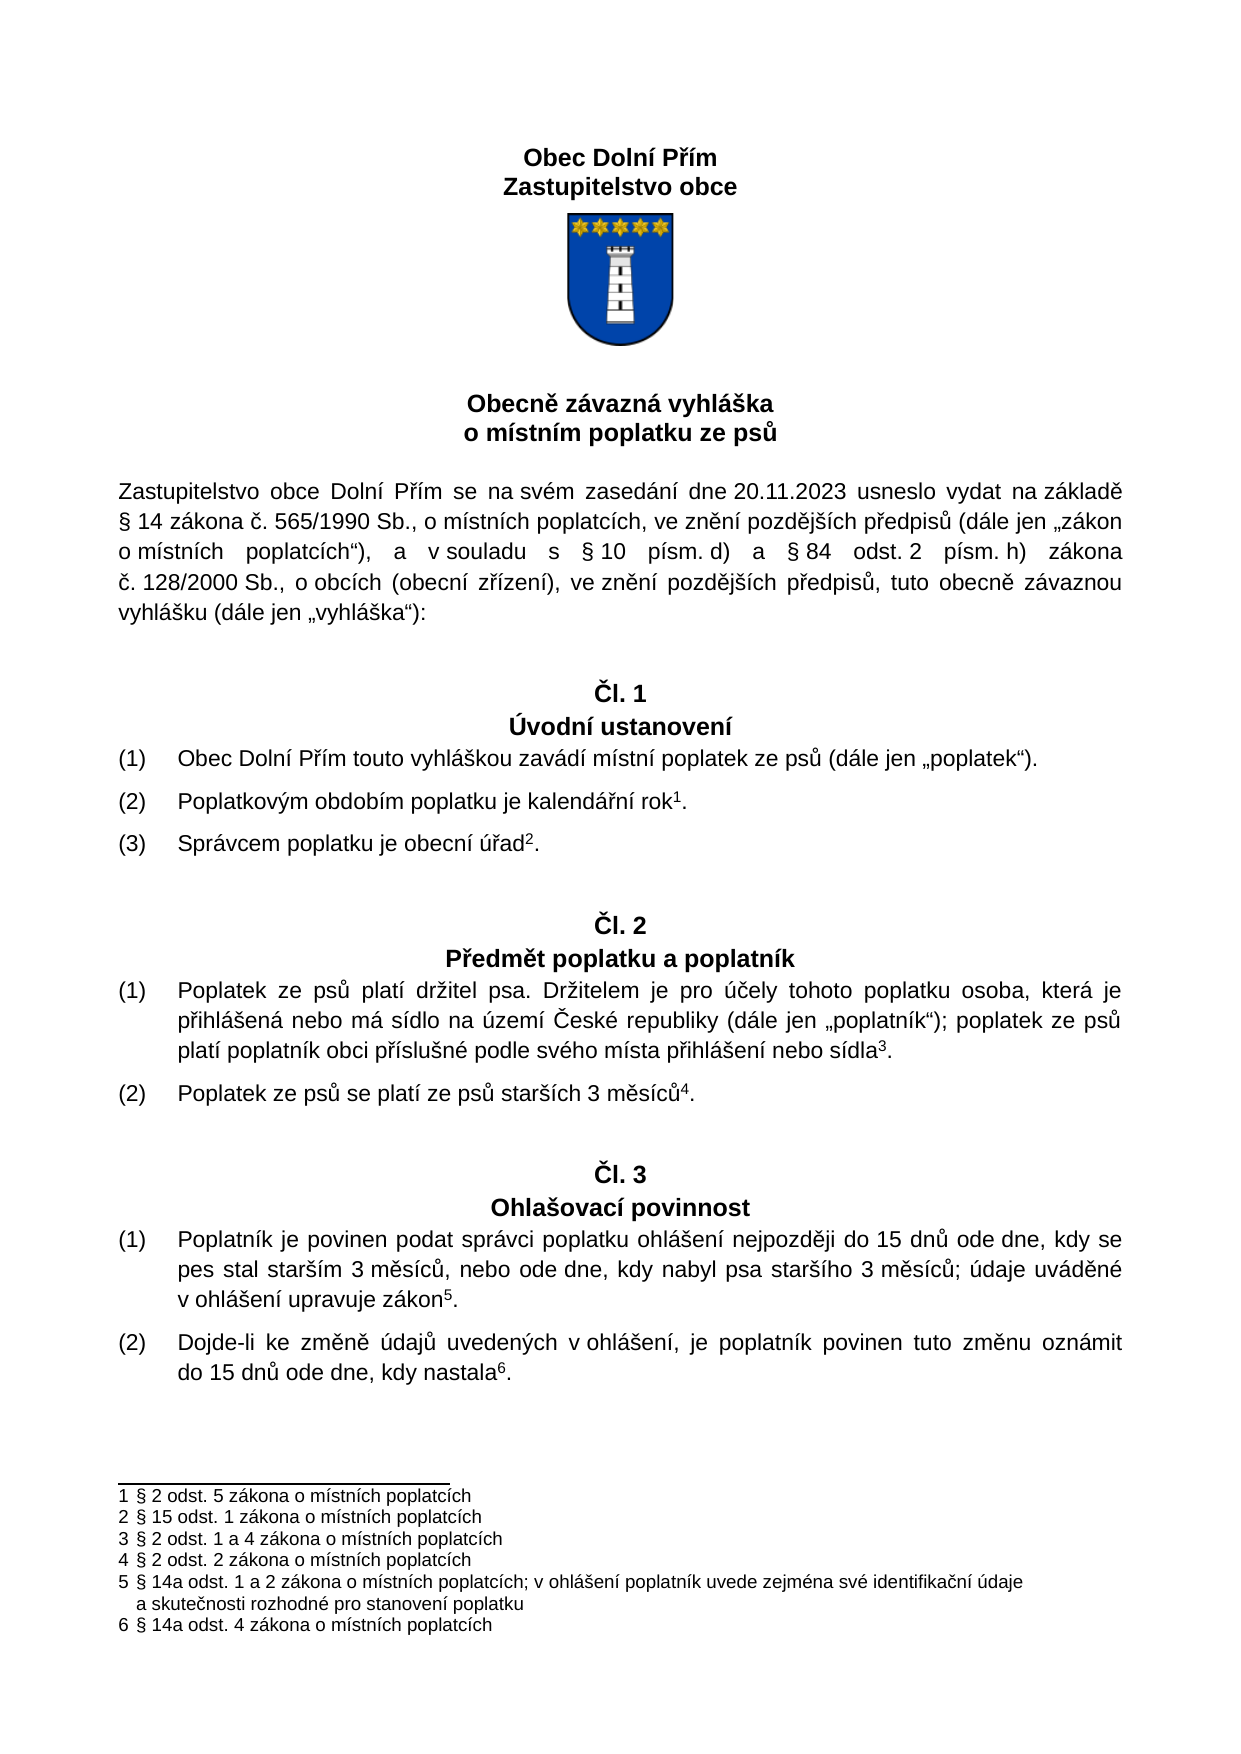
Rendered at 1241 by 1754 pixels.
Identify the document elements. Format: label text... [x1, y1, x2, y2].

list § 2 odst. 2 zákona o místních poplatcích [118, 1549, 1122, 1571]
list § 2 odst. 5 zákona o místních poplatcích [118, 1484, 1122, 1506]
subtitle Obecně závazná vyhláška o místním poplatku ze psů [118, 389, 1122, 447]
list § 15 odst. 1 zákona o místních poplatcích [118, 1506, 1122, 1528]
list Obec Dolní Přím touto vyhláškou zavádí místní poplatek ze psů (dále jen „poplatek“). [118, 745, 1122, 771]
subtitle Čl. 2 Předmět poplatku a poplatník [118, 911, 1122, 972]
list Poplatek ze psů platí držitel psa. Držitelem je pro účely tohoto poplatku osoba, která je přihlášená nebo má sídlo na území České republiky (dále jen „poplatník“); poplatek ze psů platí poplatník obci příslušné podle svého místa přihlášení nebo sídla. [118, 977, 1122, 1063]
list Poplatník je povinen podat správci poplatku ohlášení nejpozději do 15 dnů ode dne, kdy se pes stal starším 3 měsíců, nebo ode dne, kdy nabyl psa staršího 3 měsíců; údaje uváděné v ohlášení upravuje zákon. [118, 1226, 1122, 1313]
list Poplatek ze psů se platí ze psů starších 3 měsíců. [118, 1080, 1122, 1106]
list § 14a odst. 1 a 2 zákona o místních poplatcích; v ohlášení poplatník uvede zejména své identifikační údaje a skutečnosti rozhodné pro stanovení poplatku [118, 1571, 1122, 1614]
subtitle Čl. 1 Úvodní ustanovení [118, 679, 1122, 741]
text Obec Dolní Přím Zastupitelstvo obce [118, 143, 1122, 201]
list § 14a odst. 4 zákona o místních poplatcích [118, 1614, 1122, 1635]
text Zastupitelstvo obce Dolní Přím se na svém zasedání dne 20.11.2023 usneslo vydat na základě § 14 zákona č. 565/1990 Sb., o místních poplatcích, ve znění pozdějších předpisů (dále jen „zákon o místních poplatcích“), a v souladu s § 10 písm. d) a § 84 odst. 2 písm. h) zákona č. 128/2000 Sb., o obcích (obecní zřízení), ve znění pozdějších předpisů, tuto obecně závaznou vyhlášku (dále jen „vyhláška“): [118, 478, 1122, 625]
list Poplatkovým obdobím poplatku je kalendářní rok. [118, 788, 1122, 814]
list Správcem poplatku je obecní úřad. [118, 830, 1122, 857]
list § 2 odst. 1 a 4 zákona o místních poplatcích [118, 1528, 1122, 1549]
list Dojde-li ke změně údajů uvedených v ohlášení, je poplatník povinen tuto změnu oznámit do 15 dnů ode dne, kdy nastala. [118, 1329, 1122, 1386]
subtitle Čl. 3 Ohlašovací povinnost [118, 1160, 1122, 1222]
